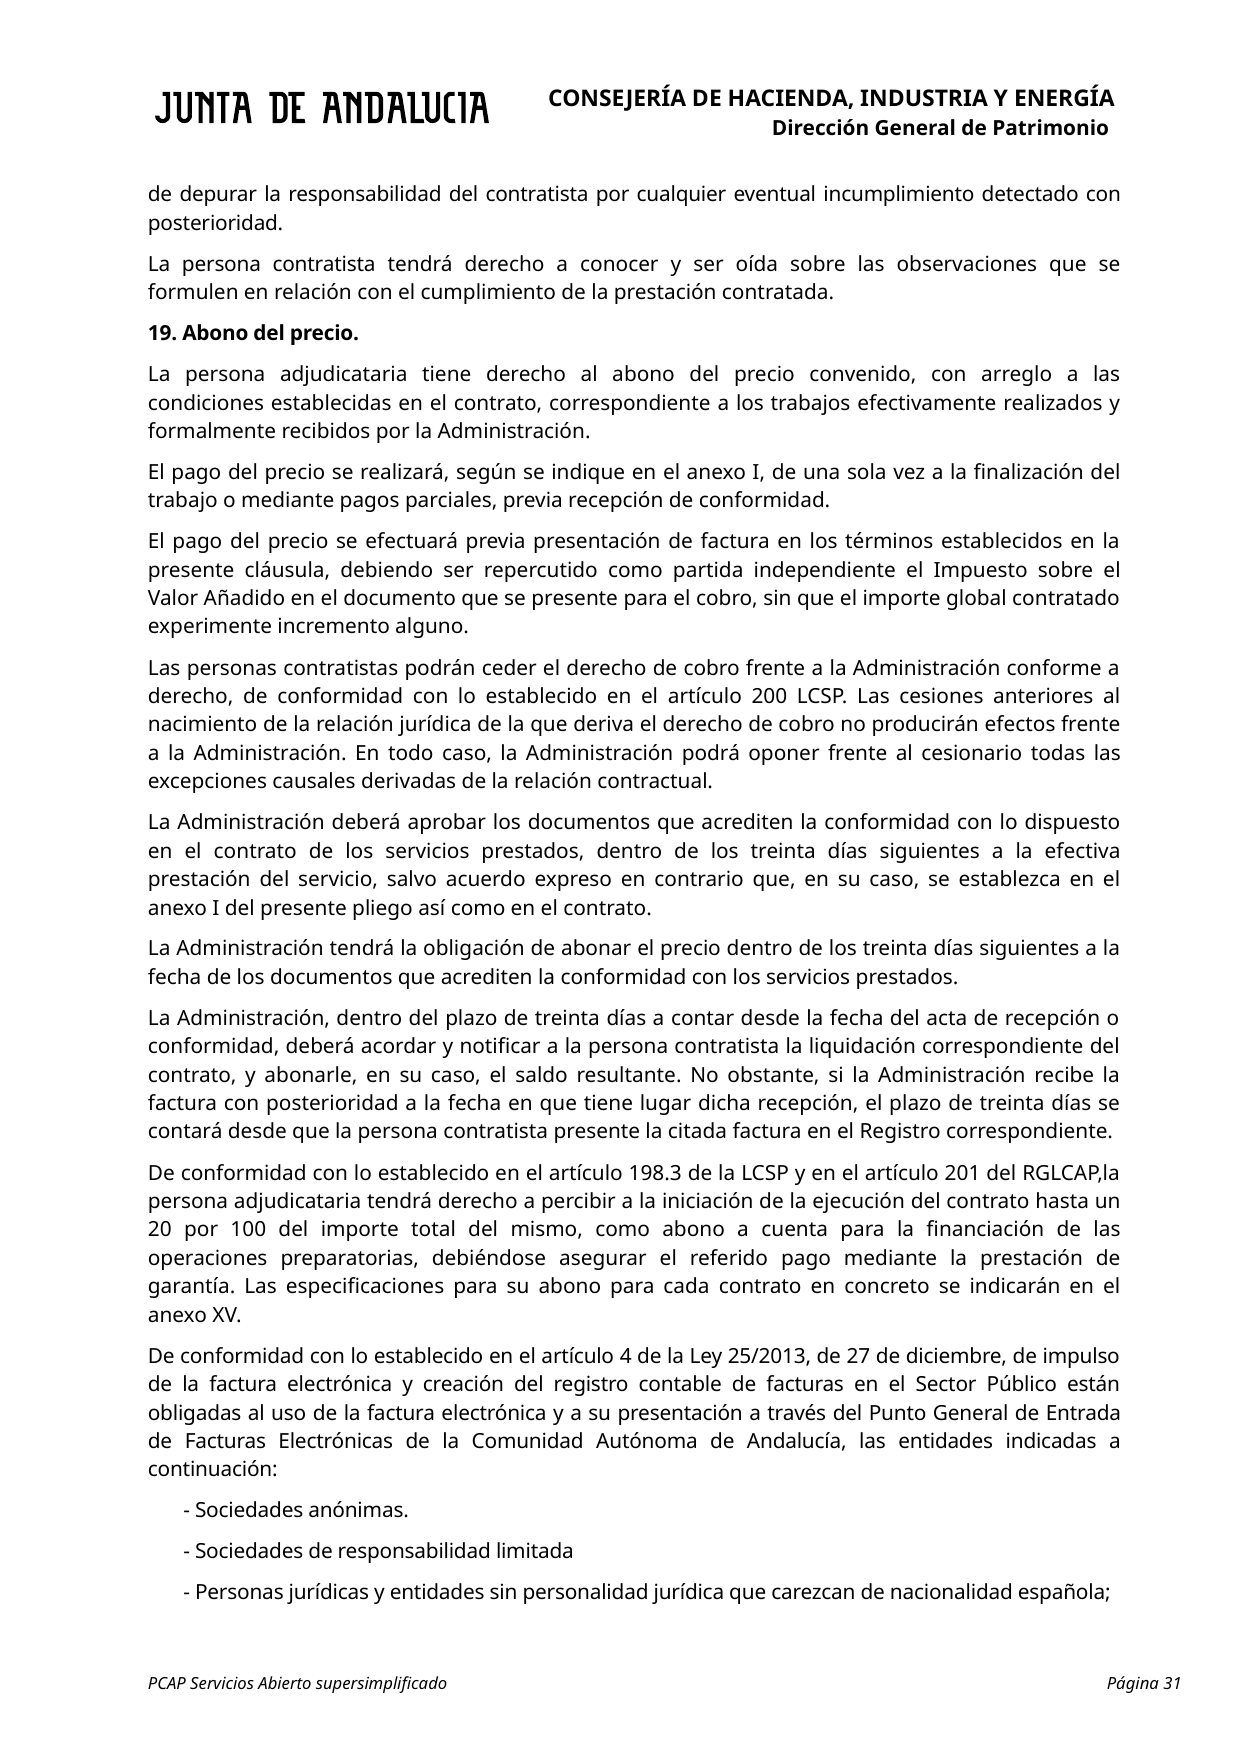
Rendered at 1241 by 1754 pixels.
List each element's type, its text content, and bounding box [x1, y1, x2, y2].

text La persona contratista tendrá derecho a conocer y ser oída sobre las observaciones que se formulen en relación con el cumplimiento de la prestación contratada. [148, 249, 1122, 306]
list - Personas jurídicas y entidades sin personalidad jurídica que carezcan de nacionalidad española; [183, 1577, 1122, 1606]
text De conformidad con lo establecido en el artículo 4 de la Ley 25/2013, de 27 de diciembre, de impulso de la factura electrónica y creación del registro contable de facturas en el Sector Público están obligadas al uso de la factura electrónica y a su presentación a través del Punto General de Entrada de Facturas Electrónicas de la Comunidad Autónoma de Andalucía, las entidades indicadas a continuación: [148, 1341, 1122, 1483]
text La Administración deberá aprobar los documentos que acrediten la conformidad con lo dispuesto en el contrato de los servicios prestados, dentro de los treinta días siguientes a la efectiva prestación del servicio, salvo acuerdo expreso en contrario que, en su caso, se establezca en el anexo I del presente pliego así como en el contrato. [148, 807, 1122, 921]
list - Sociedades de responsabilidad limitada [183, 1536, 1122, 1565]
list - Sociedades anónimas. [183, 1495, 1122, 1524]
text El pago del precio se efectuará previa presentación de factura en los términos establecidos en la presente cláusula, debiendo ser repercutido como partida independiente el Impuesto sobre el Valor Añadido en el documento que se presente para el cobro, sin que el importe global contratado experimente incremento alguno. [148, 526, 1122, 640]
text El pago del precio se realizará, según se indique en el anexo I, de una sola vez a la finalización del trabajo o mediante pagos parciales, previa recepción de conformidad. [148, 457, 1122, 514]
text La Administración, dentro del plazo de treinta días a contar desde la fecha del acta de recepción o conformidad, deberá acordar y notificar a la persona contratista la liquidación correspondiente del contrato, y abonarle, en su caso, el saldo resultante. No obstante, si la Administración recibe la factura con posterioridad a la fecha en que tiene lugar dicha recepción, el plazo de treinta días se contará desde que la persona contratista presente la citada factura en el Registro correspondiente. [148, 1003, 1122, 1145]
text Las personas contratistas podrán ceder el derecho de cobro frente a la Administración conforme a derecho, de conformidad con lo establecido en el artículo 200 LCSP. Las cesiones anteriores al nacimiento de la relación jurídica de la que deriva el derecho de cobro no producirán efectos frente a la Administración. En todo caso, la Administración podrá oponer frente al cesionario todas las excepciones causales derivadas de la relación contractual. [148, 653, 1122, 795]
text de depurar la responsabilidad del contratista por cualquier eventual incumplimiento detectado con posterioridad. [148, 179, 1122, 236]
text 19. Abono del precio. [148, 318, 1122, 347]
text La Administración tendrá la obligación de abonar el precio dentro de los treinta días siguientes a la fecha de los documentos que acrediten la conformidad con los servicios prestados. [148, 933, 1122, 990]
text De conformidad con lo establecido en el artículo 198.3 de la LCSP y en el artículo 201 del RGLCAP,la persona adjudicataria tendrá derecho a percibir a la iniciación de la ejecución del contrato hasta un 20 por 100 del importe total del mismo, como abono a cuenta para la financiación de las operaciones preparatorias, debiéndose asegurar el referido pago mediante la prestación de garantía. Las especificaciones para su abono para cada contrato en concreto se indicarán en el anexo XV. [148, 1158, 1122, 1328]
text La persona adjudicataria tiene derecho al abono del precio convenido, con arreglo a las condiciones establecidas en el contrato, correspondiente a los trabajos efectivamente realizados y formalmente recibidos por la Administración. [148, 359, 1122, 444]
